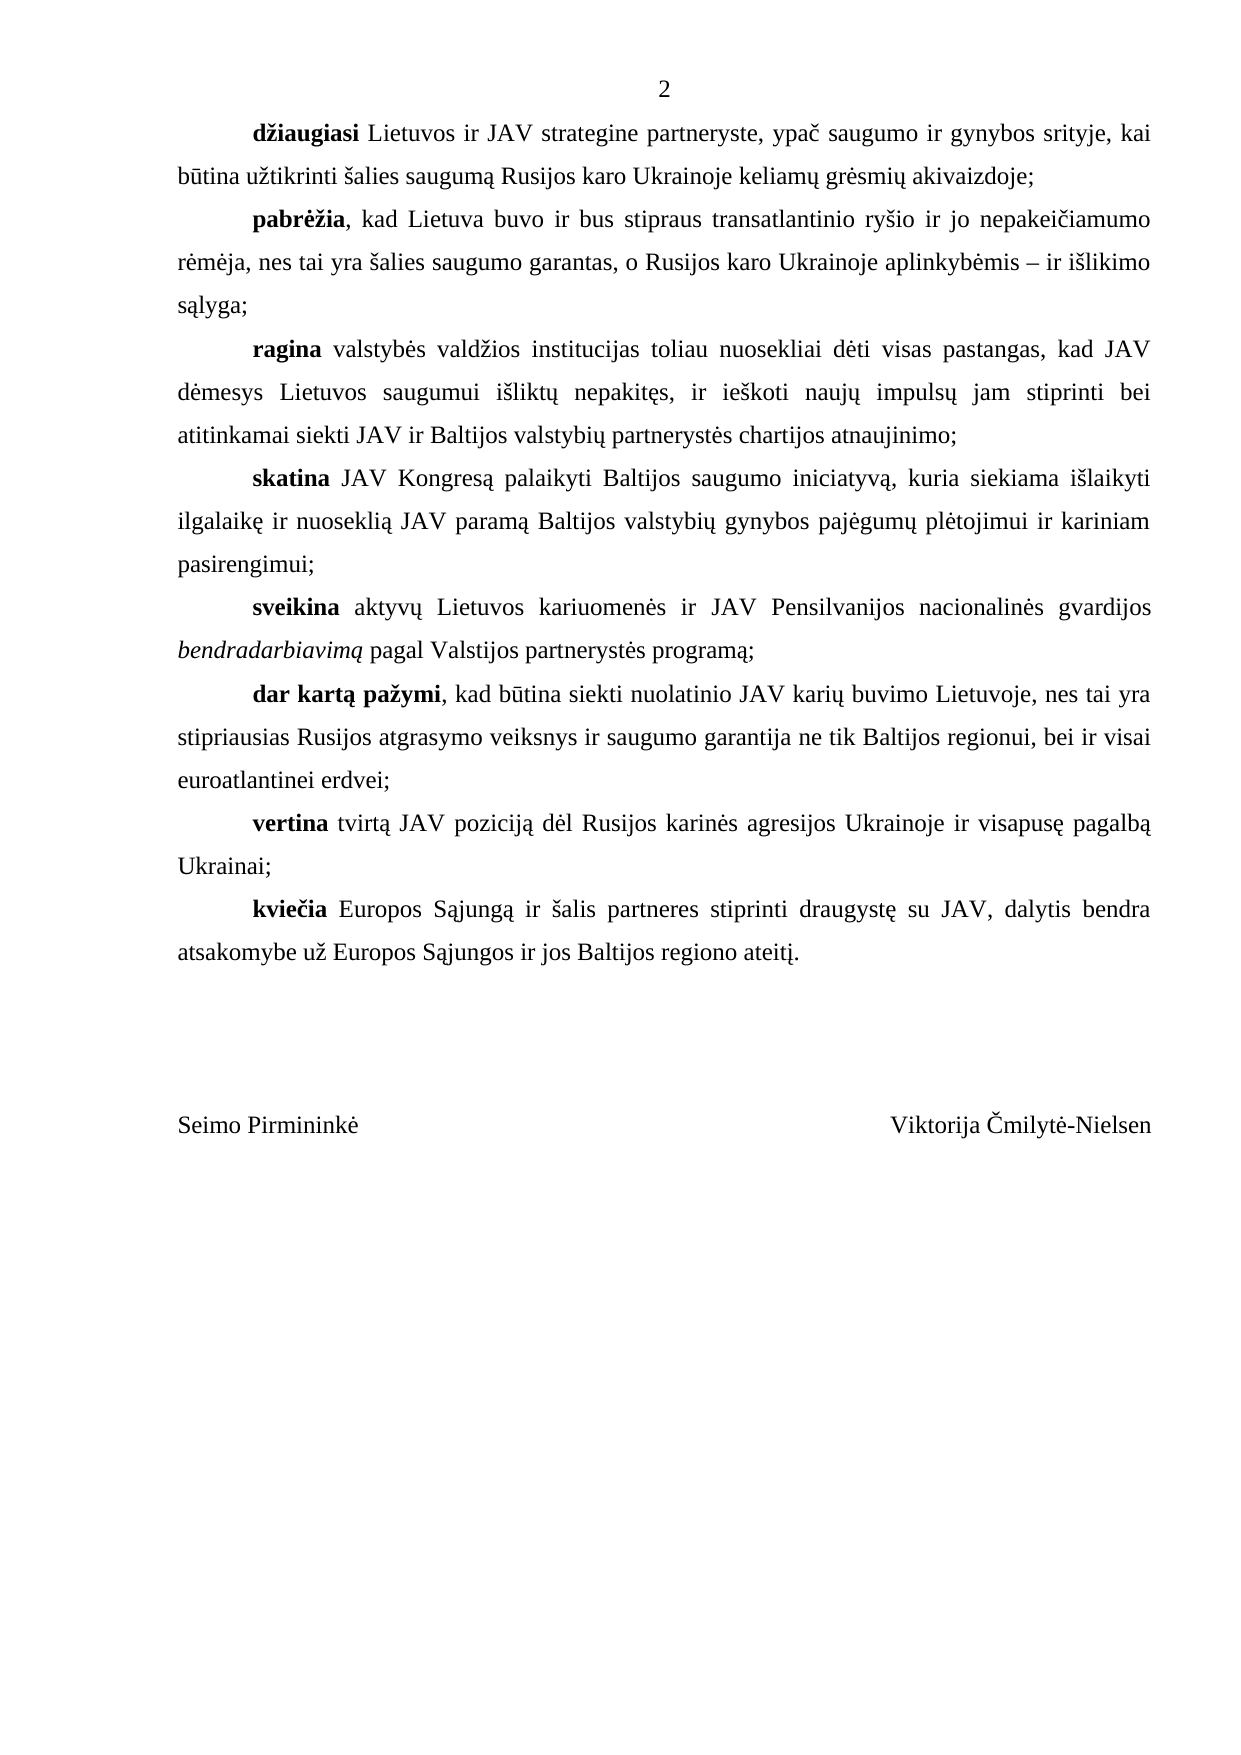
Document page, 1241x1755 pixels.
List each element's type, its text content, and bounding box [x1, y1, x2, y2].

text vertina tvirtą JAV poziciją dėl Rusijos karinės agresijos Ukrainoje ir visapusę pagalbą Ukrainai; [177, 808, 1152, 880]
text pabrėžia, kad Lietuva buvo ir bus stipraus transatlantinio ryšio ir jo nepakeičiamumo rėmėja, nes tai yra šalies saugumo garantas, o Rusijos karo Ukrainoje aplinkybėmis – ir išlikimo sąlyga; [177, 204, 1152, 319]
text dar kartą pažymi, kad būtina siekti nuolatinio JAV karių buvimo Lietuvoje, nes tai yra stipriausias Rusijos atgrasymo veiksnys ir saugumo garantija ne tik Baltijos regionui, bei ir visai euroatlantinei erdvei; [177, 679, 1152, 794]
text kviečia Europos Sąjungą ir šalis partneres stiprinti draugystę su JAV, dalytis bendra atsakomybe už Europos Sąjungos ir jos Baltijos regiono ateitį. [177, 894, 1152, 966]
text Seimo Pirmininkė Viktorija Čmilytė-Nielsen [177, 1110, 1152, 1139]
text skatina JAV Kongresą palaikyti Baltijos saugumo iniciatyvą, kuria siekiama išlaikyti ilgalaikę ir nuoseklią JAV paramą Baltijos valstybių gynybos pajėgumų plėtojimui ir kariniam pasirengimui; [177, 463, 1152, 578]
text sveikina aktyvų Lietuvos kariuomenės ir JAV Pensilvanijos nacionalinės gvardijos bendradarbiavimą pagal Valstijos partnerystės programą; [177, 592, 1152, 664]
text džiaugiasi Lietuvos ir JAV strategine partneryste, ypač saugumo ir gynybos srityje, kai būtina užtikrinti šalies saugumą Rusijos karo Ukrainoje keliamų grėsmių akivaizdoje; [177, 118, 1152, 190]
text ragina valstybės valdžios institucijas toliau nuosekliai dėti visas pastangas, kad JAV dėmesys Lietuvos saugumui išliktų nepakitęs, ir ieškoti naujų impulsų jam stiprinti bei atitinkamai siekti JAV ir Baltijos valstybių partnerystės chartijos atnaujinimo; [177, 334, 1152, 449]
